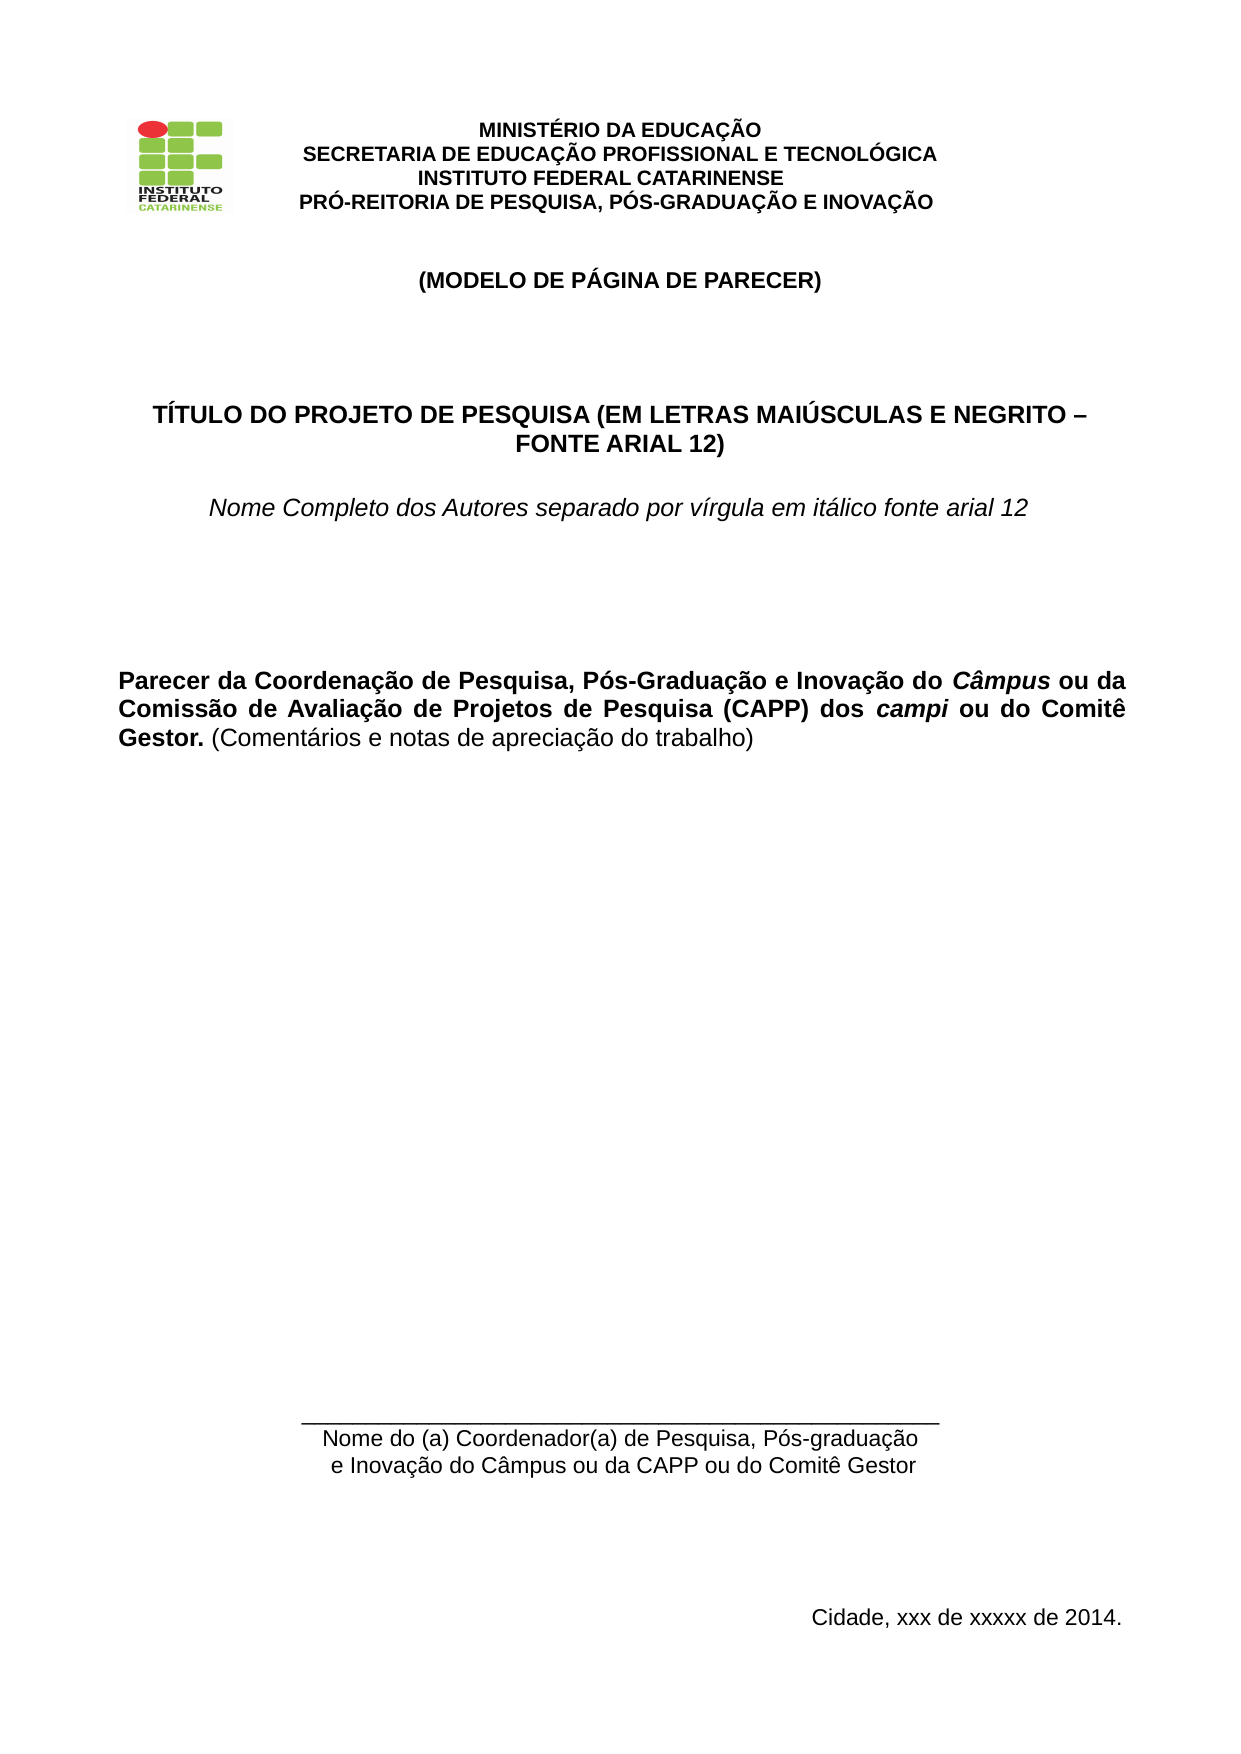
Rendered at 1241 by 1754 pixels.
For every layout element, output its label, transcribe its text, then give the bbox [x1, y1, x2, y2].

text Nome do (a) Coordenador(a) de Pesquisa, Pós-graduação [118, 1425, 1122, 1452]
text Parecer da Coordenação de Pesquisa, Pós-Graduação e Inovação do Câmpus ou da Comissão de Avaliação de Projetos de Pesquisa (CAPP) dos campi ou do Comitê Gestor. (Comentários e notas de apreciação do trabalho) [118, 666, 1126, 752]
text Cidade, xxx de xxxxx de 2014. [118, 1604, 1122, 1630]
text TÍTULO DO PROJETO DE PESQUISA (EM LETRAS MAIÚSCULAS E NEGRITO – FONTE ARIAL 12) [118, 400, 1122, 458]
text __________________________________________________ [118, 1399, 1122, 1425]
text (MODELO DE PÁGINA DE PARECER) [118, 267, 1122, 293]
text Nome Completo dos Autores separado por vírgula em itálico fonte arial 12 [118, 493, 1122, 522]
picture [126, 118, 234, 214]
text e Inovação do Câmpus ou da CAPP ou do Comitê Gestor [118, 1452, 1122, 1478]
